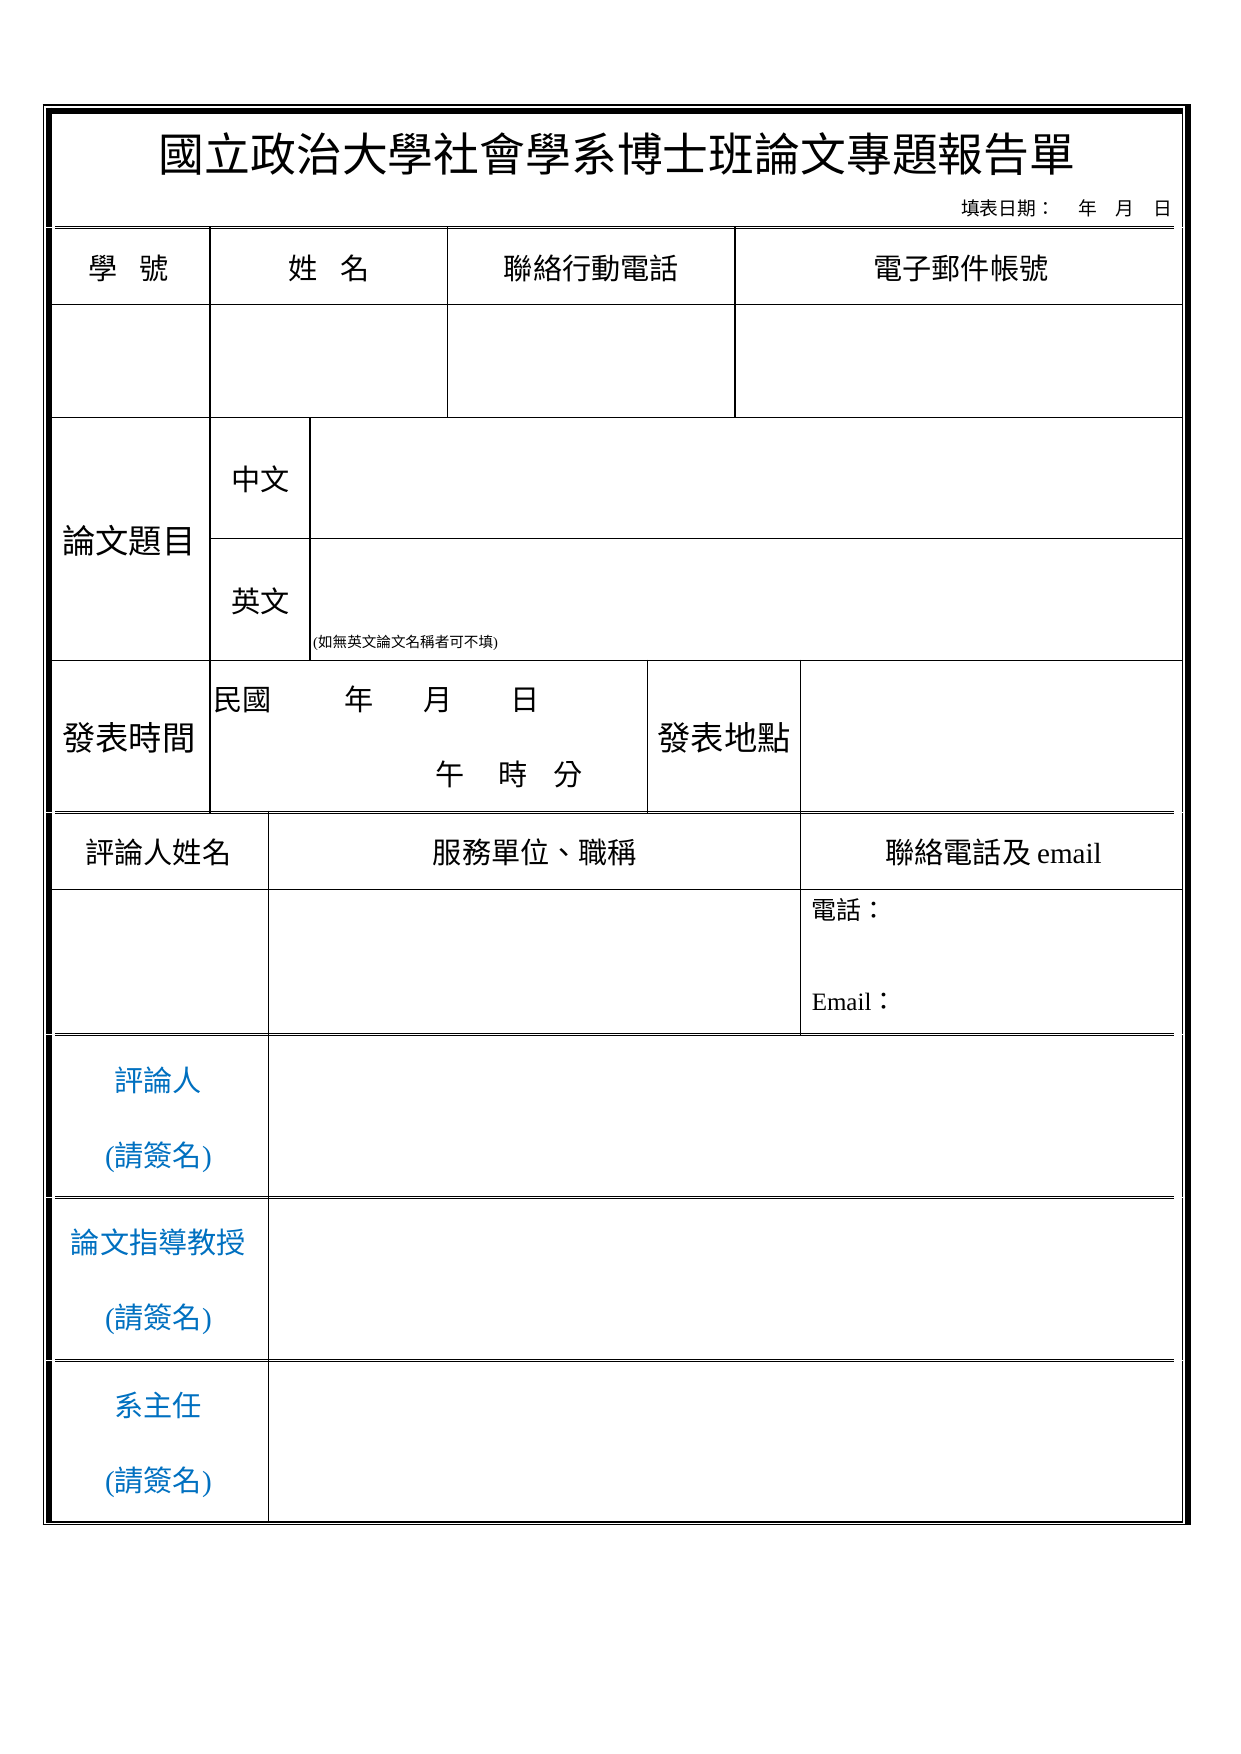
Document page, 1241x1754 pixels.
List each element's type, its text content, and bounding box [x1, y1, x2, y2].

table_cell 論文指導教授 (請簽名) [52, 1196, 268, 1358]
table_cell 姓 名 [211, 229, 447, 304]
table_cell [269, 890, 800, 1033]
table_cell 論文題目 [52, 418, 209, 659]
table_cell [269, 1196, 1182, 1358]
table_cell 英文 [211, 539, 309, 659]
table_cell [52, 890, 268, 1033]
table_cell [736, 305, 1182, 417]
table_cell [311, 418, 1182, 538]
table_cell 服務單位、職稱 [269, 814, 800, 889]
table_cell 學 號 [47, 226, 209, 304]
table_cell 評論人 (請簽名) [52, 1033, 268, 1196]
table_cell 電話： Email： [801, 890, 1182, 1033]
table_cell [448, 305, 734, 417]
table_cell 發表地點 [648, 661, 800, 811]
table_cell 聯絡電話及email [801, 811, 1182, 889]
table_cell [269, 1033, 1182, 1196]
table_cell 系主任 (請簽名) [52, 1359, 268, 1521]
table_cell 中文 [211, 418, 309, 538]
table_cell (如無英文論文名稱者可不填) [311, 539, 1182, 659]
table_header 國立政治大學社會學系博士班論文專題報告單 填表日期： 年 月 日 [52, 114, 1182, 226]
table_cell 聯絡行動電話 [448, 229, 734, 304]
table_cell 發表時間 [52, 661, 209, 811]
table_cell [269, 1359, 1182, 1521]
table_cell [52, 305, 209, 417]
table_cell [801, 661, 1182, 811]
table_cell 電子郵件帳號 [736, 226, 1185, 304]
table_cell 評論人姓名 [52, 811, 268, 889]
table_cell 民國 年 月 日 午 時 分 [211, 661, 647, 811]
table_cell [211, 305, 447, 417]
